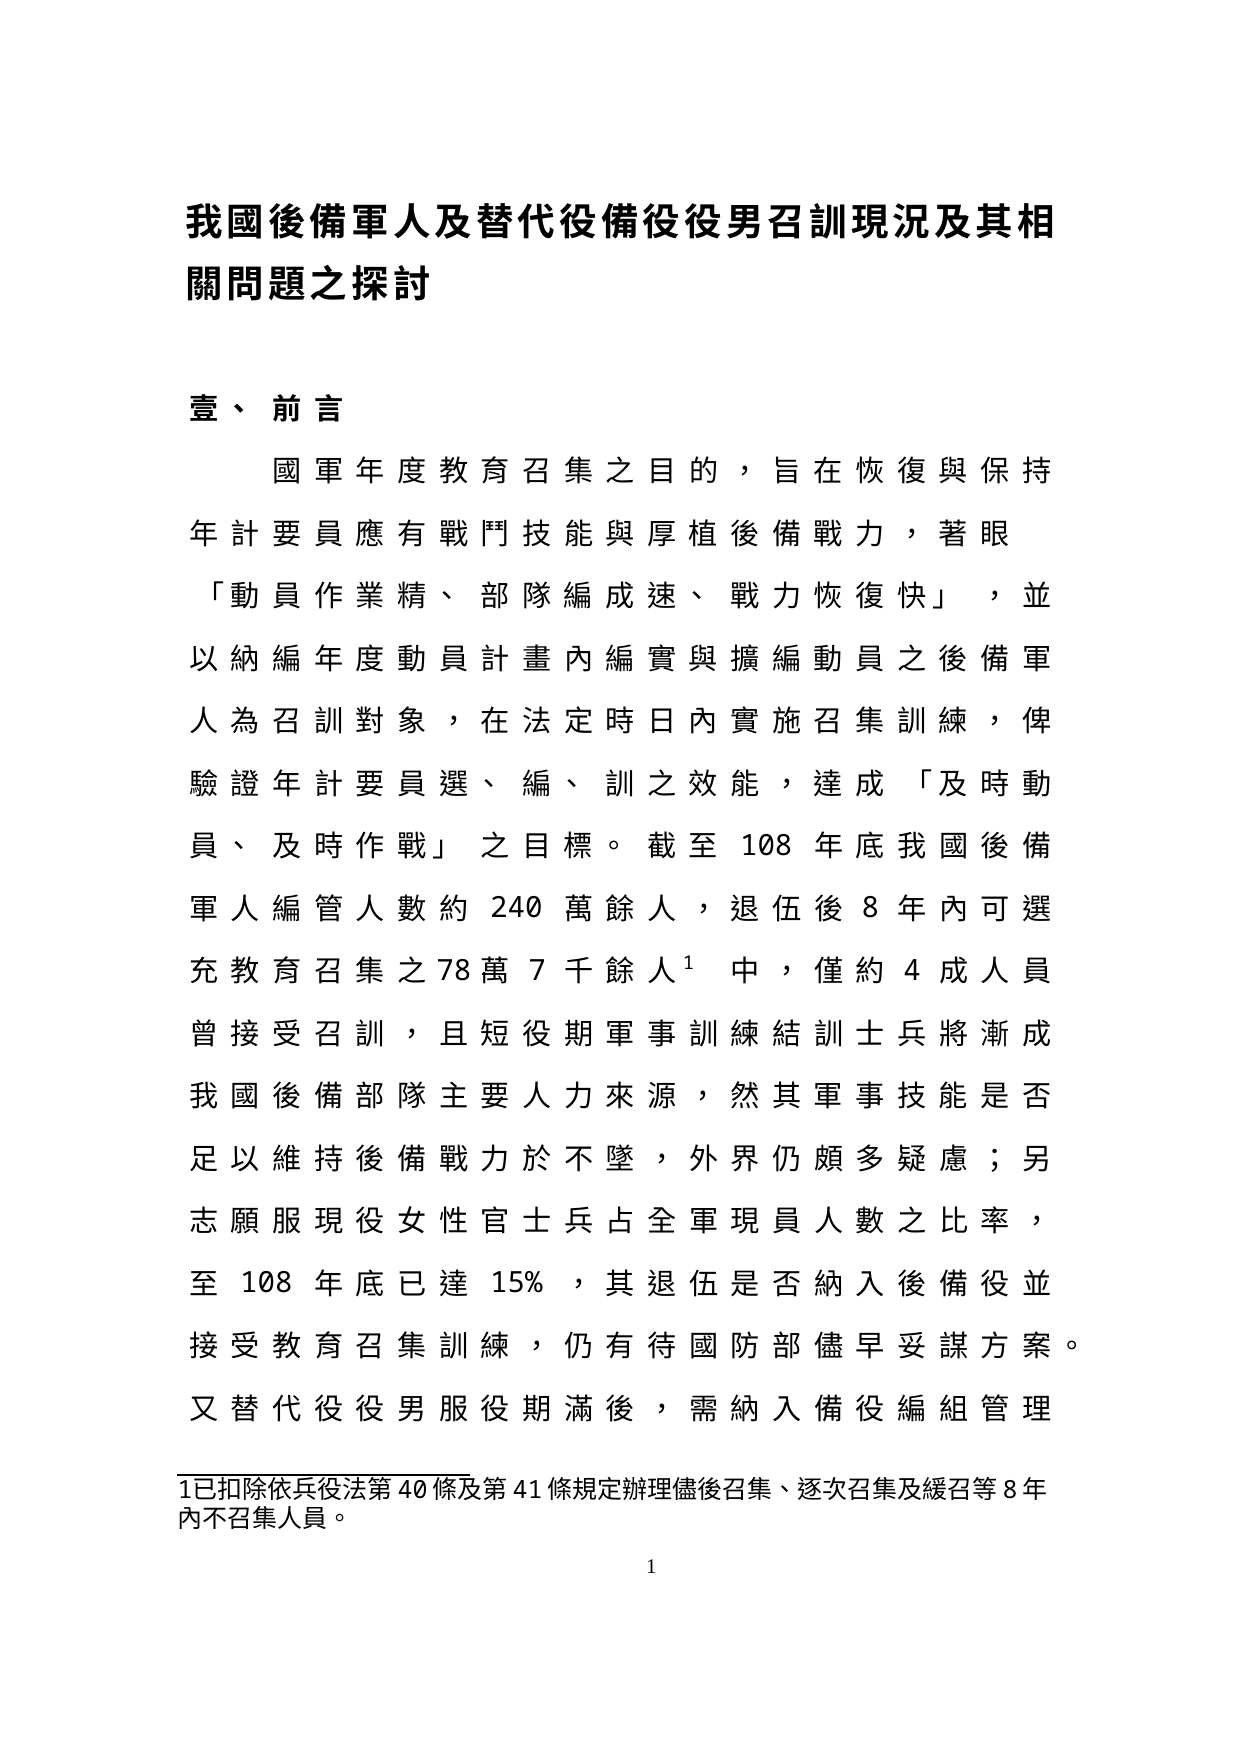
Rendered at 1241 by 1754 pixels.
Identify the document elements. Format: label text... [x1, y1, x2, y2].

text 已扣除依兵役法第40條及第41條規定辦理儘後召集、逐次召集及緩召等8年內不召集人員。 [177, 1475, 1063, 1534]
text 我國後備軍人及替代役備役役男召訓現況及其相關問題之探討 [183, 177, 1058, 302]
text 國軍年度教育召集之目的，旨在恢復與保持年計要員應有戰鬥技能與厚植後備戰力，著眼「動員作業精、部隊編成速、戰力恢復快」，並以納編年度動員計畫內編實與擴編動員之後備軍人為召訓對象，在法定時日內實施召集訓練，俾驗證年計要員選、編、訓之效能，達成「及時動員、及時作戰」之目標。截至108年底我國後備軍人編管人數約240萬餘人，退伍後8年內可選充教育召集之78萬7千餘人中，僅約4成人員曾接受召訓，且短役期軍事訓練結訓士兵將漸成我國後備部隊主要人力來源，然其軍事技能是否足以維持後備戰力於不墜，外界仍頗多疑慮；另志願服現役女性官士兵占全軍現員人數之比率，至108年底已達15%，其退伍是否納入後備役並接受教育召集訓練，仍有待國防部儘早妥謀方案。又替代役役男服役期滿後，需納入備役編組管理並得實施演訓召集，然近年辦理機關有限且召訓對象集中於特定役別役男，制度之周全性及妥適性恐有待通盤檢討。 [183, 427, 1058, 1427]
text 壹、前言 [183, 365, 1058, 427]
